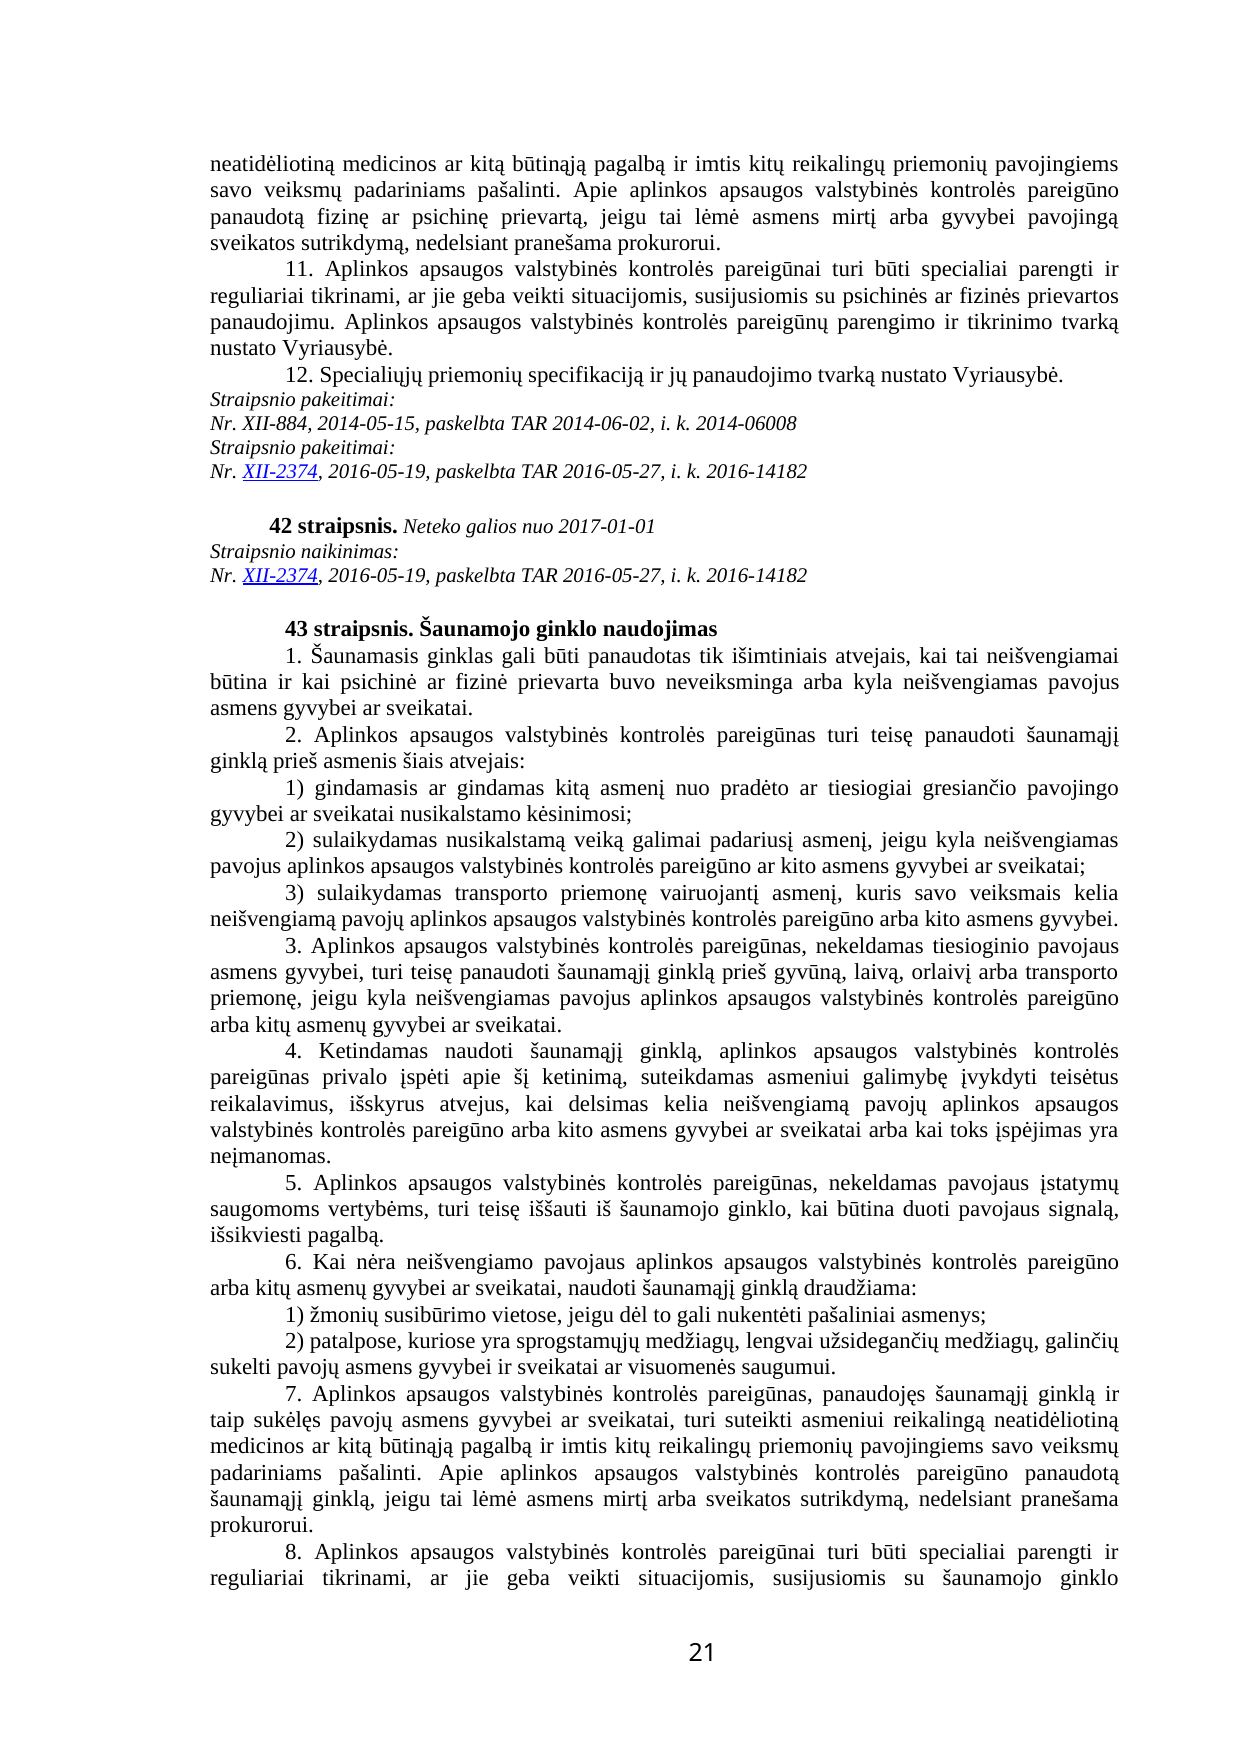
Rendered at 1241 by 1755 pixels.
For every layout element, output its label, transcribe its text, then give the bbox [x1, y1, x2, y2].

text neatidėliotiną medicinos ar kitą būtinąją pagalbą ir imtis kitų reikalingų priemonių pavojingiems savo veiksmų padariniams pašalinti. Apie aplinkos apsaugos valstybinės kontrolės pareigūno panaudotą fizinę ar psichinę prievartą, jeigu tai lėmė asmens mirtį arba gyvybei pavojingą sveikatos sutrikdymą, nedelsiant pranešama prokurorui. [210, 150, 1120, 255]
text 4. Ketindamas naudoti šaunamąjį ginklą, aplinkos apsaugos valstybinės kontrolės pareigūnas privalo įspėti apie šį ketinimą, suteikdamas asmeniui galimybę įvykdyti teisėtus reikalavimus, išskyrus atvejus, kai delsimas kelia neišvengiamą pavojų aplinkos apsaugos valstybinės kontrolės pareigūno arba kito asmens gyvybei ar sveikatai arba kai toks įspėjimas yra neįmanomas. [210, 1037, 1120, 1169]
text 1) gindamasis ar gindamas kitą asmenį nuo pradėto ar tiesiogiai gresiančio pavojingo gyvybei ar sveikatai nusikalstamo kėsinimosi; [210, 773, 1120, 826]
text 2) patalpose, kuriose yra sprogstamųjų medžiagų, lengvai užsidegančių medžiagų, galinčių sukelti pavojų asmens gyvybei ir sveikatai ar visuomenės saugumui. [210, 1327, 1120, 1380]
text 43 straipsnis. Šaunamojo ginklo naudojimas [210, 615, 1120, 642]
text 3. Aplinkos apsaugos valstybinės kontrolės pareigūnas, nekeldamas tiesioginio pavojaus asmens gyvybei, turi teisę panaudoti šaunamąjį ginklą prieš gyvūną, laivą, orlaivį arba transporto priemonę, jeigu kyla neišvengiamas pavojus aplinkos apsaugos valstybinės kontrolės pareigūno arba kitų asmenų gyvybei ar sveikatai. [210, 932, 1120, 1037]
text Straipsnio pakeitimai: [210, 435, 1120, 459]
text 5. Aplinkos apsaugos valstybinės kontrolės pareigūnas, nekeldamas pavojaus įstatymų saugomoms vertybėms, turi teisę iššauti iš šaunamojo ginklo, kai būtina duoti pavojaus signalą, išsikviesti pagalbą. [210, 1169, 1120, 1248]
text Nr. XII-2374, 2016-05-19, paskelbta TAR 2016-05-27, i. k. 2016-14182 [210, 459, 1120, 483]
text 7. Aplinkos apsaugos valstybinės kontrolės pareigūnas, panaudojęs šaunamąjį ginklą ir taip sukėlęs pavojų asmens gyvybei ar sveikatai, turi suteikti asmeniui reikalingą neatidėliotiną medicinos ar kitą būtinąją pagalbą ir imtis kitų reikalingų priemonių pavojingiems savo veiksmų padariniams pašalinti. Apie aplinkos apsaugos valstybinės kontrolės pareigūno panaudotą šaunamąjį ginklą, jeigu tai lėmė asmens mirtį arba sveikatos sutrikdymą, nedelsiant pranešama prokurorui. [210, 1380, 1120, 1538]
text 1) žmonių susibūrimo vietose, jeigu dėl to gali nukentėti pašaliniai asmenys; [210, 1301, 1120, 1327]
text 3) sulaikydamas transporto priemonę vairuojantį asmenį, kuris savo veiksmais kelia neišvengiamą pavojų aplinkos apsaugos valstybinės kontrolės pareigūno arba kito asmens gyvybei. [210, 879, 1120, 932]
text 2) sulaikydamas nusikalstamą veiką galimai padariusį asmenį, jeigu kyla neišvengiamas pavojus aplinkos apsaugos valstybinės kontrolės pareigūno ar kito asmens gyvybei ar sveikatai; [210, 826, 1120, 879]
text Straipsnio naikinimas: [210, 538, 1120, 563]
text Nr. XII-2374, 2016-05-19, paskelbta TAR 2016-05-27, i. k. 2016-14182 [210, 563, 1120, 587]
text 6. Kai nėra neišvengiamo pavojaus aplinkos apsaugos valstybinės kontrolės pareigūno arba kitų asmenų gyvybei ar sveikatai, naudoti šaunamąjį ginklą draudžiama: [210, 1248, 1120, 1301]
text 42 straipsnis. Neteko galios nuo 2017-01-01 [210, 512, 1120, 538]
text 11. Aplinkos apsaugos valstybinės kontrolės pareigūnai turi būti specialiai parengti ir reguliariai tikrinami, ar jie geba veikti situacijomis, susijusiomis su psichinės ar fizinės prievartos panaudojimu. Aplinkos apsaugos valstybinės kontrolės pareigūnų parengimo ir tikrinimo tvarką nustato Vyriausybė. [210, 255, 1120, 361]
text Straipsnio pakeitimai: [210, 387, 1120, 411]
text Nr. XII-884, 2014-05-15, paskelbta TAR 2014-06-02, i. k. 2014-06008 [210, 411, 1120, 435]
text 12. Specialiųjų priemonių specifikaciją ir jų panaudojimo tvarką nustato Vyriausybė. [210, 361, 1120, 387]
text 1. Šaunamasis ginklas gali būti panaudotas tik išimtiniais atvejais, kai tai neišvengiamai būtina ir kai psichinė ar fizinė prievarta buvo neveiksminga arba kyla neišvengiamas pavojus asmens gyvybei ar sveikatai. [210, 642, 1120, 721]
text 2. Aplinkos apsaugos valstybinės kontrolės pareigūnas turi teisę panaudoti šaunamąjį ginklą prieš asmenis šiais atvejais: [210, 721, 1120, 773]
text 8. Aplinkos apsaugos valstybinės kontrolės pareigūnai turi būti specialiai parengti ir reguliariai tikrinami, ar jie geba veikti situacijomis, susijusiomis su šaunamojo ginklo [210, 1538, 1120, 1591]
